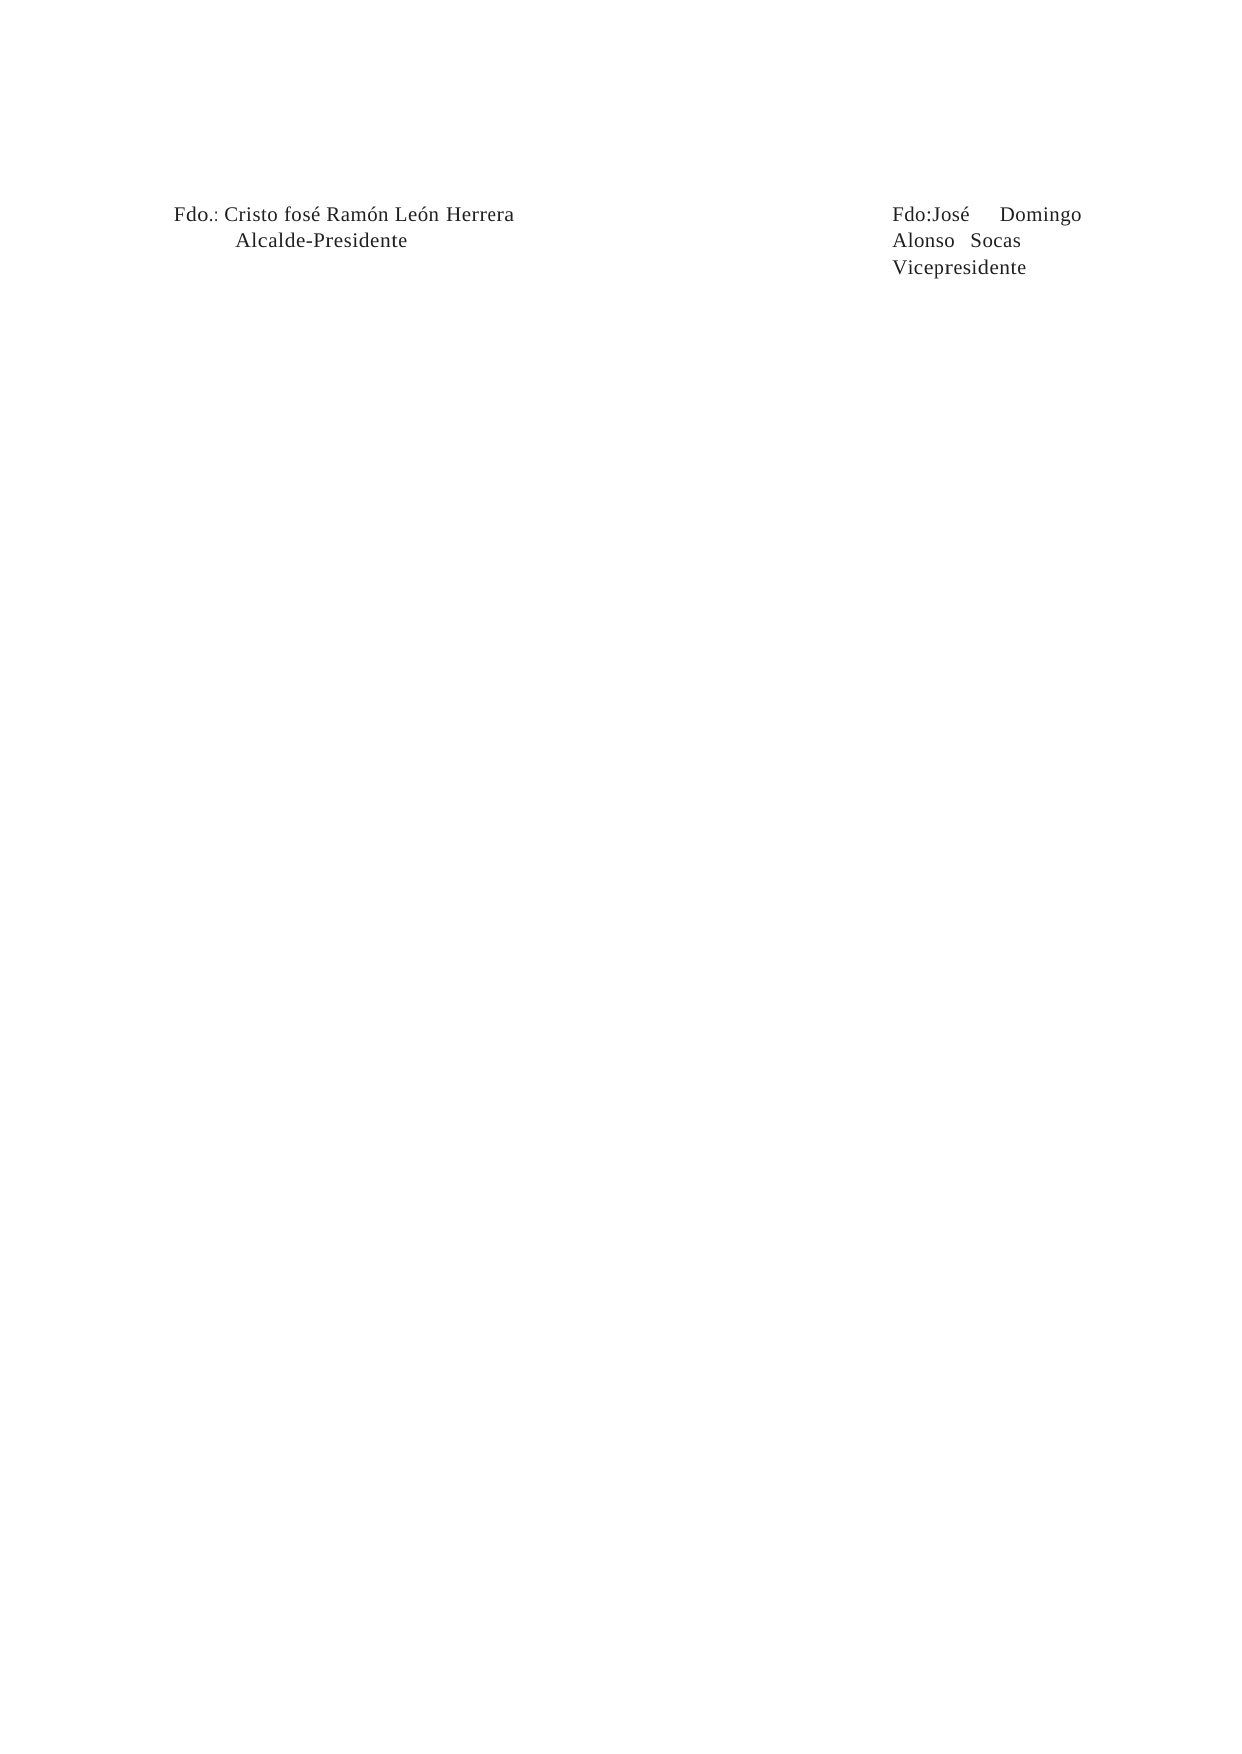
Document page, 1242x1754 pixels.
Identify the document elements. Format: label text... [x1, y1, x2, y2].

text Fdo.: Cristo fosé Ramón León Herrera [99, 202, 522, 226]
text Fdo:José Domingo Alonso Socas Vicepresidente [830, 202, 1111, 279]
text Alcalde-Presidente [99, 228, 522, 279]
